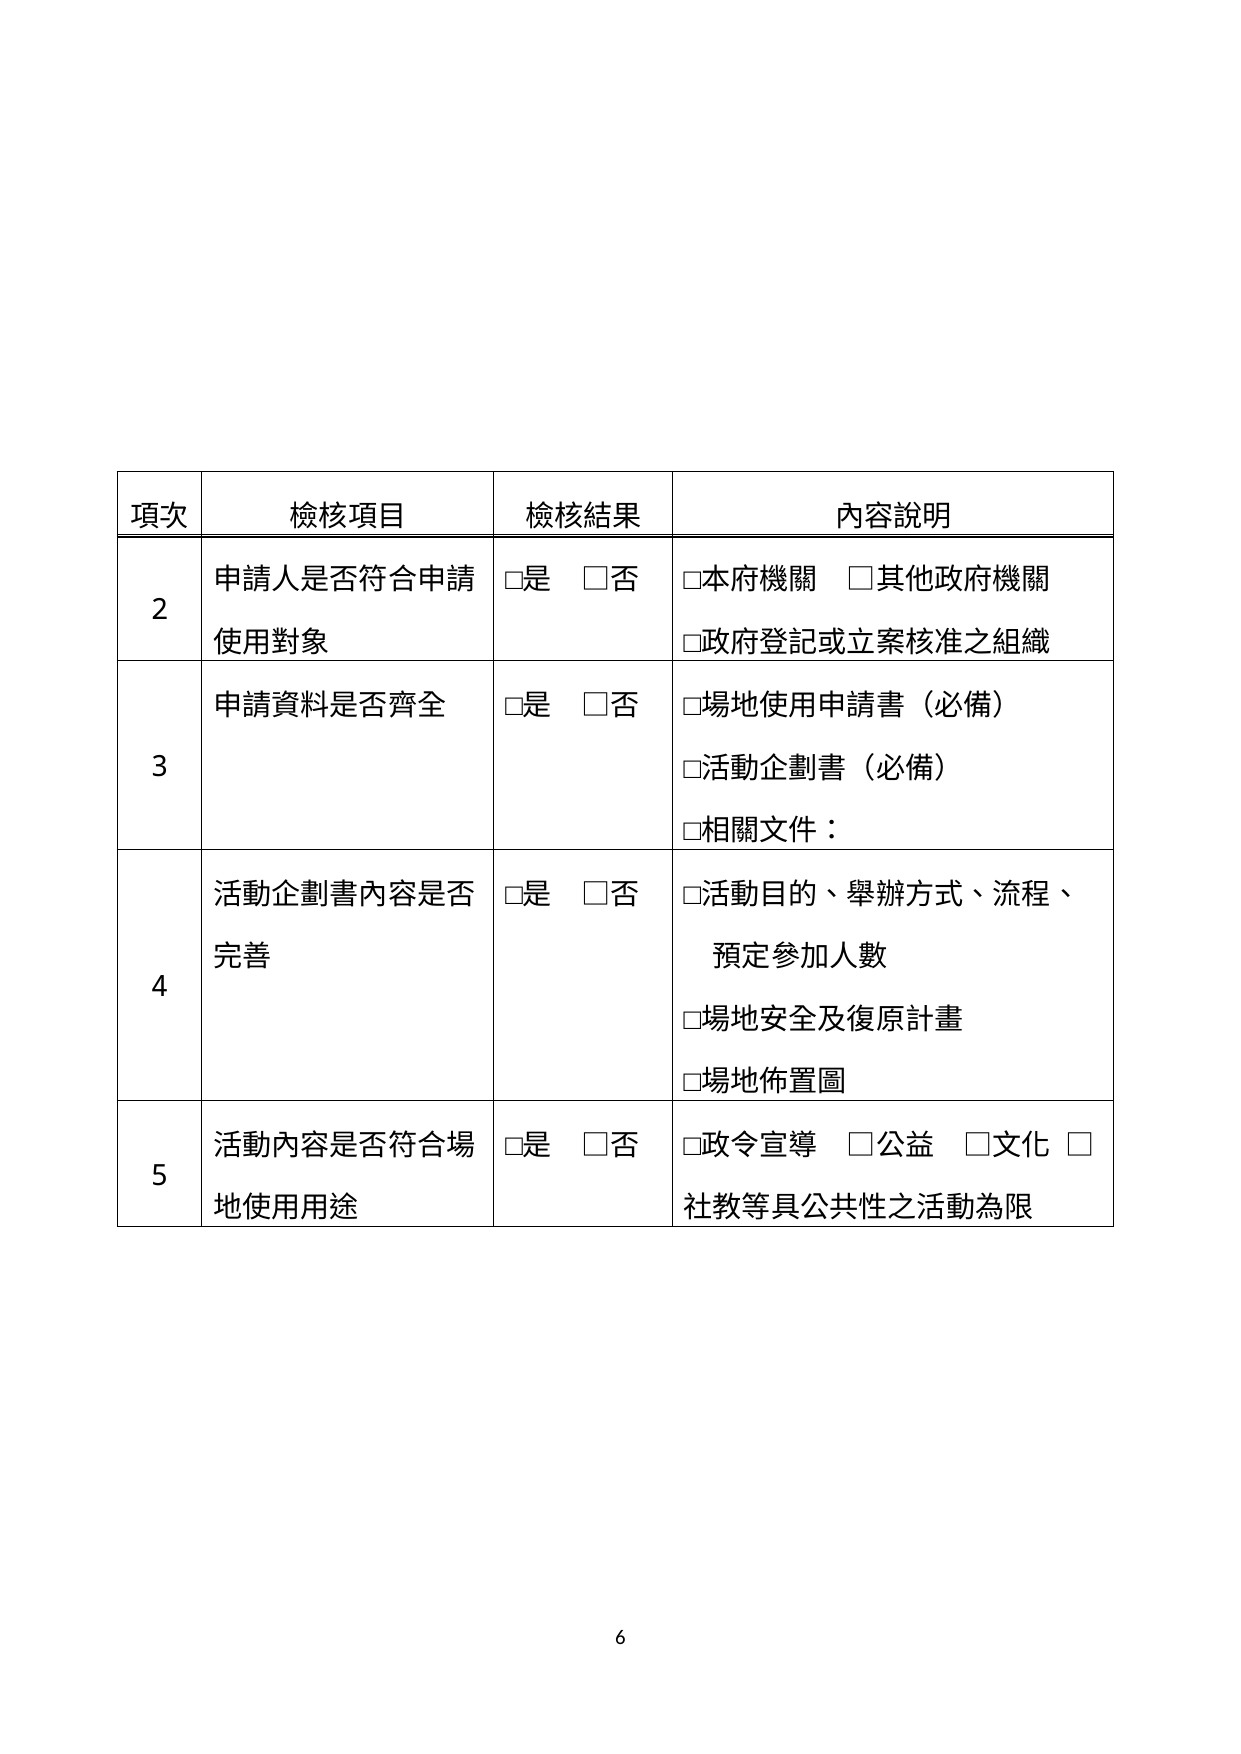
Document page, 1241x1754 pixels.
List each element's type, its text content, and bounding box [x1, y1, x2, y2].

table_cell 3 [118, 661, 201, 849]
table_cell 申請資料是否齊全 [202, 661, 493, 849]
table_cell □政令宣導 □公益 □文化 □社教等具公共性之活動為限 [673, 1101, 1113, 1226]
table_header 檢核結果 [494, 472, 672, 534]
table_cell 5 [118, 1101, 201, 1226]
table_cell 活動內容是否符合場地使用用途 [202, 1101, 493, 1226]
table_cell □是 □否 [494, 1101, 672, 1226]
table_cell 2 [118, 538, 201, 660]
table_header 檢核項目 [202, 472, 493, 534]
table_cell □是 □否 [494, 850, 672, 1100]
table_cell □場地使用申請書（必備） □活動企劃書（必備） □相關文件： [673, 661, 1113, 849]
table_header 內容說明 [673, 472, 1113, 534]
table_cell □是 □否 [494, 538, 672, 660]
table_cell □活動目的、舉辦方式、流程、預定參加人數 □場地安全及復原計畫 □場地佈置圖 [673, 850, 1113, 1100]
table_cell 活動企劃書內容是否完善 [202, 850, 493, 1100]
table_cell 申請人是否符合申請使用對象 [202, 538, 493, 660]
table_cell □是 □否 [494, 661, 672, 849]
table_header 項次 [118, 472, 201, 534]
table_cell □本府機關 □其他政府機關 □政府登記或立案核准之組織 [673, 538, 1113, 660]
table_cell 4 [118, 850, 201, 1100]
